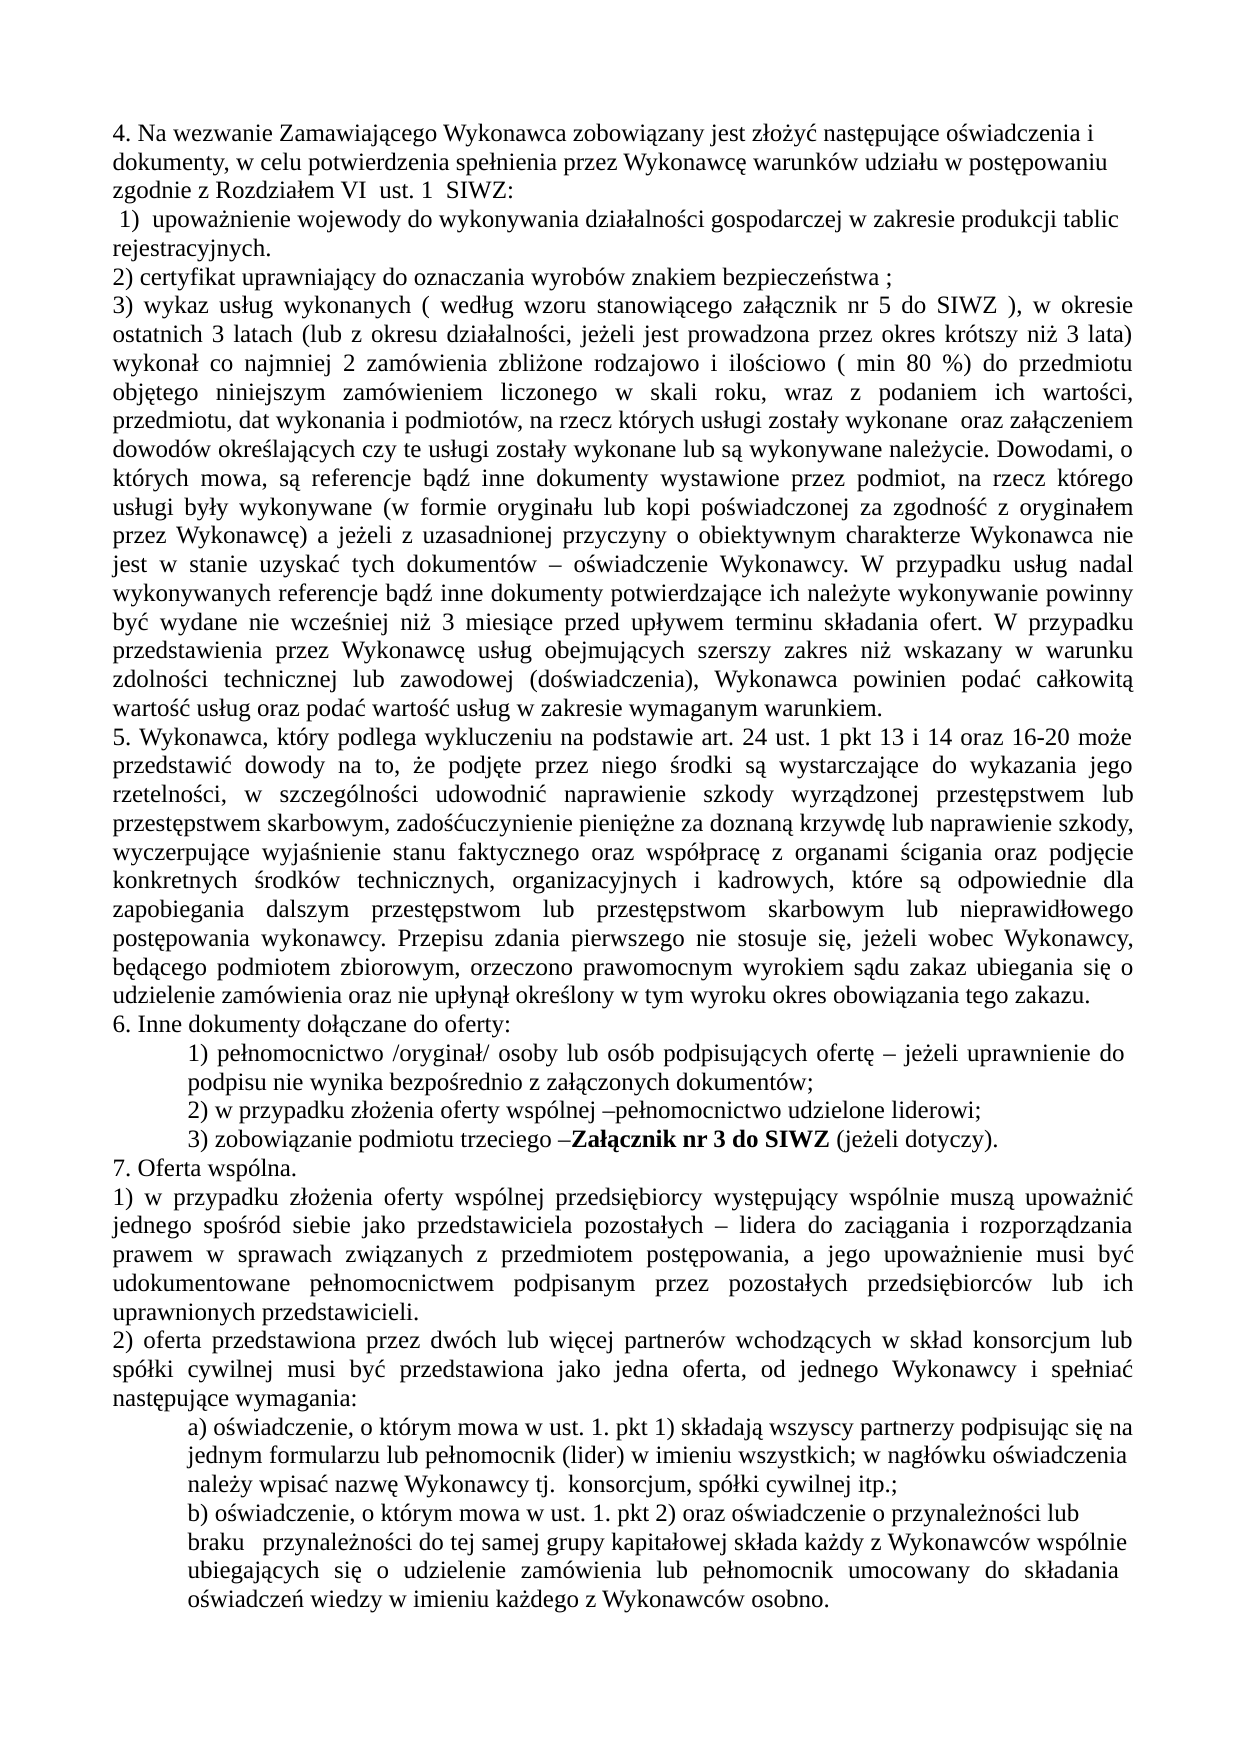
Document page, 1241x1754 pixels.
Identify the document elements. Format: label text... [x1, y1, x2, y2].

text b) oświadczenie, o którym mowa w ust. 1. pkt 2) oraz oświadczenie o przynależności lub [112, 1498, 1134, 1527]
text 2) w przypadku złożenia oferty wspólnej –pełnomocnictwo udzielone liderowi; [112, 1096, 1134, 1124]
text 1) upoważnienie wojewody do wykonywania działalności gospodarczej w zakresie produkcji tablic rejestracyjnych. [112, 204, 1134, 262]
text 7. Oferta wspólna. [112, 1153, 1134, 1182]
text braku przynależności do tej samej grupy kapitałowej składa każdy z Wykonawców wspólnie ubiegających się o udzielenie zamówienia lub pełnomocnik umocowany do składania oświadczeń wiedzy w imieniu każdego z Wykonawców osobno. [112, 1527, 1134, 1613]
text 3) wykaz usług wykonanych ( według wzoru stanowiącego załącznik nr 5 do SIWZ ), w okresie ostatnich 3 latach (lub z okresu działalności, jeżeli jest prowadzona przez okres krótszy niż 3 lata) wykonał co najmniej 2 zamówienia zbliżone rodzajowo i ilościowo ( min 80 %) do przedmiotu objętego niniejszym zamówieniem liczonego w skali roku, wraz z podaniem ich wartości, przedmiotu, dat wykonania i podmiotów, na rzecz których usługi zostały wykonane oraz załączeniem dowodów określających czy te usługi zostały wykonane lub są wykonywane należycie. Dowodami, o których mowa, są referencje bądź inne dokumenty wystawione przez podmiot, na rzecz którego usługi były wykonywane (w formie oryginału lub kopi poświadczonej za zgodność z oryginałem przez Wykonawcę) a jeżeli z uzasadnionej przyczyny o obiektywnym charakterze Wykonawca nie jest w stanie uzyskać tych dokumentów – oświadczenie Wykonawcy. W przypadku usług nadal wykonywanych referencje bądź inne dokumenty potwierdzające ich należyte wykonywanie powinny być wydane nie wcześniej niż 3 miesiące przed upływem terminu składania ofert. W przypadku przedstawienia przez Wykonawcę usług obejmujących szerszy zakres niż wskazany w warunku zdolności technicznej lub zawodowej (doświadczenia), Wykonawca powinien podać całkowitą wartość usług oraz podać wartość usług w zakresie wymaganym warunkiem. [112, 291, 1134, 722]
text a) oświadczenie, o którym mowa w ust. 1. pkt 1) składają wszyscy partnerzy podpisując się na jednym formularzu lub pełnomocnik (lider) w imieniu wszystkich; w nagłówku oświadczenia należy wpisać nazwę Wykonawcy tj. konsorcjum, spółki cywilnej itp.; [112, 1412, 1134, 1498]
text 2) oferta przedstawiona przez dwóch lub więcej partnerów wchodzących w skład konsorcjum lub spółki cywilnej musi być przedstawiona jako jedna oferta, od jednego Wykonawcy i spełniać następujące wymagania: [112, 1326, 1134, 1412]
text 2) certyfikat uprawniający do oznaczania wyrobów znakiem bezpieczeństwa ; [112, 262, 1134, 291]
text 1) pełnomocnictwo /oryginał/ osoby lub osób podpisujących ofertę – jeżeli uprawnienie do podpisu nie wynika bezpośrednio z załączonych dokumentów; [112, 1038, 1134, 1096]
text 1) w przypadku złożenia oferty wspólnej przedsiębiorcy występujący wspólnie muszą upoważnić jednego spośród siebie jako przedstawiciela pozostałych – lidera do zaciągania i rozporządzania prawem w sprawach związanych z przedmiotem postępowania, a jego upoważnienie musi być udokumentowane pełnomocnictwem podpisanym przez pozostałych przedsiębiorców lub ich uprawnionych przedstawicieli. [112, 1182, 1134, 1326]
text 3) zobowiązanie podmiotu trzeciego –Załącznik nr 3 do SIWZ (jeżeli dotyczy). [112, 1124, 1134, 1153]
text 6. Inne dokumenty dołączane do oferty: [112, 1009, 1134, 1038]
text 5. Wykonawca, który podlega wykluczeniu na podstawie art. 24 ust. 1 pkt 13 i 14 oraz 16-20 może przedstawić dowody na to, że podjęte przez niego środki są wystarczające do wykazania jego rzetelności, w szczególności udowodnić naprawienie szkody wyrządzonej przestępstwem lub przestępstwem skarbowym, zadośćuczynienie pieniężne za doznaną krzywdę lub naprawienie szkody, wyczerpujące wyjaśnienie stanu faktycznego oraz współpracę z organami ścigania oraz podjęcie konkretnych środków technicznych, organizacyjnych i kadrowych, które są odpowiednie dla zapobiegania dalszym przestępstwom lub przestępstwom skarbowym lub nieprawidłowego postępowania wykonawcy. Przepisu zdania pierwszego nie stosuje się, jeżeli wobec Wykonawcy, będącego podmiotem zbiorowym, orzeczono prawomocnym wyrokiem sądu zakaz ubiegania się o udzielenie zamówienia oraz nie upłynął określony w tym wyroku okres obowiązania tego zakazu. [112, 722, 1134, 1009]
text 4. Na wezwanie Zamawiającego Wykonawca zobowiązany jest złożyć następujące oświadczenia i dokumenty, w celu potwierdzenia spełnienia przez Wykonawcę warunków udziału w postępowaniu zgodnie z Rozdziałem VI ust. 1 SIWZ: [112, 118, 1134, 204]
